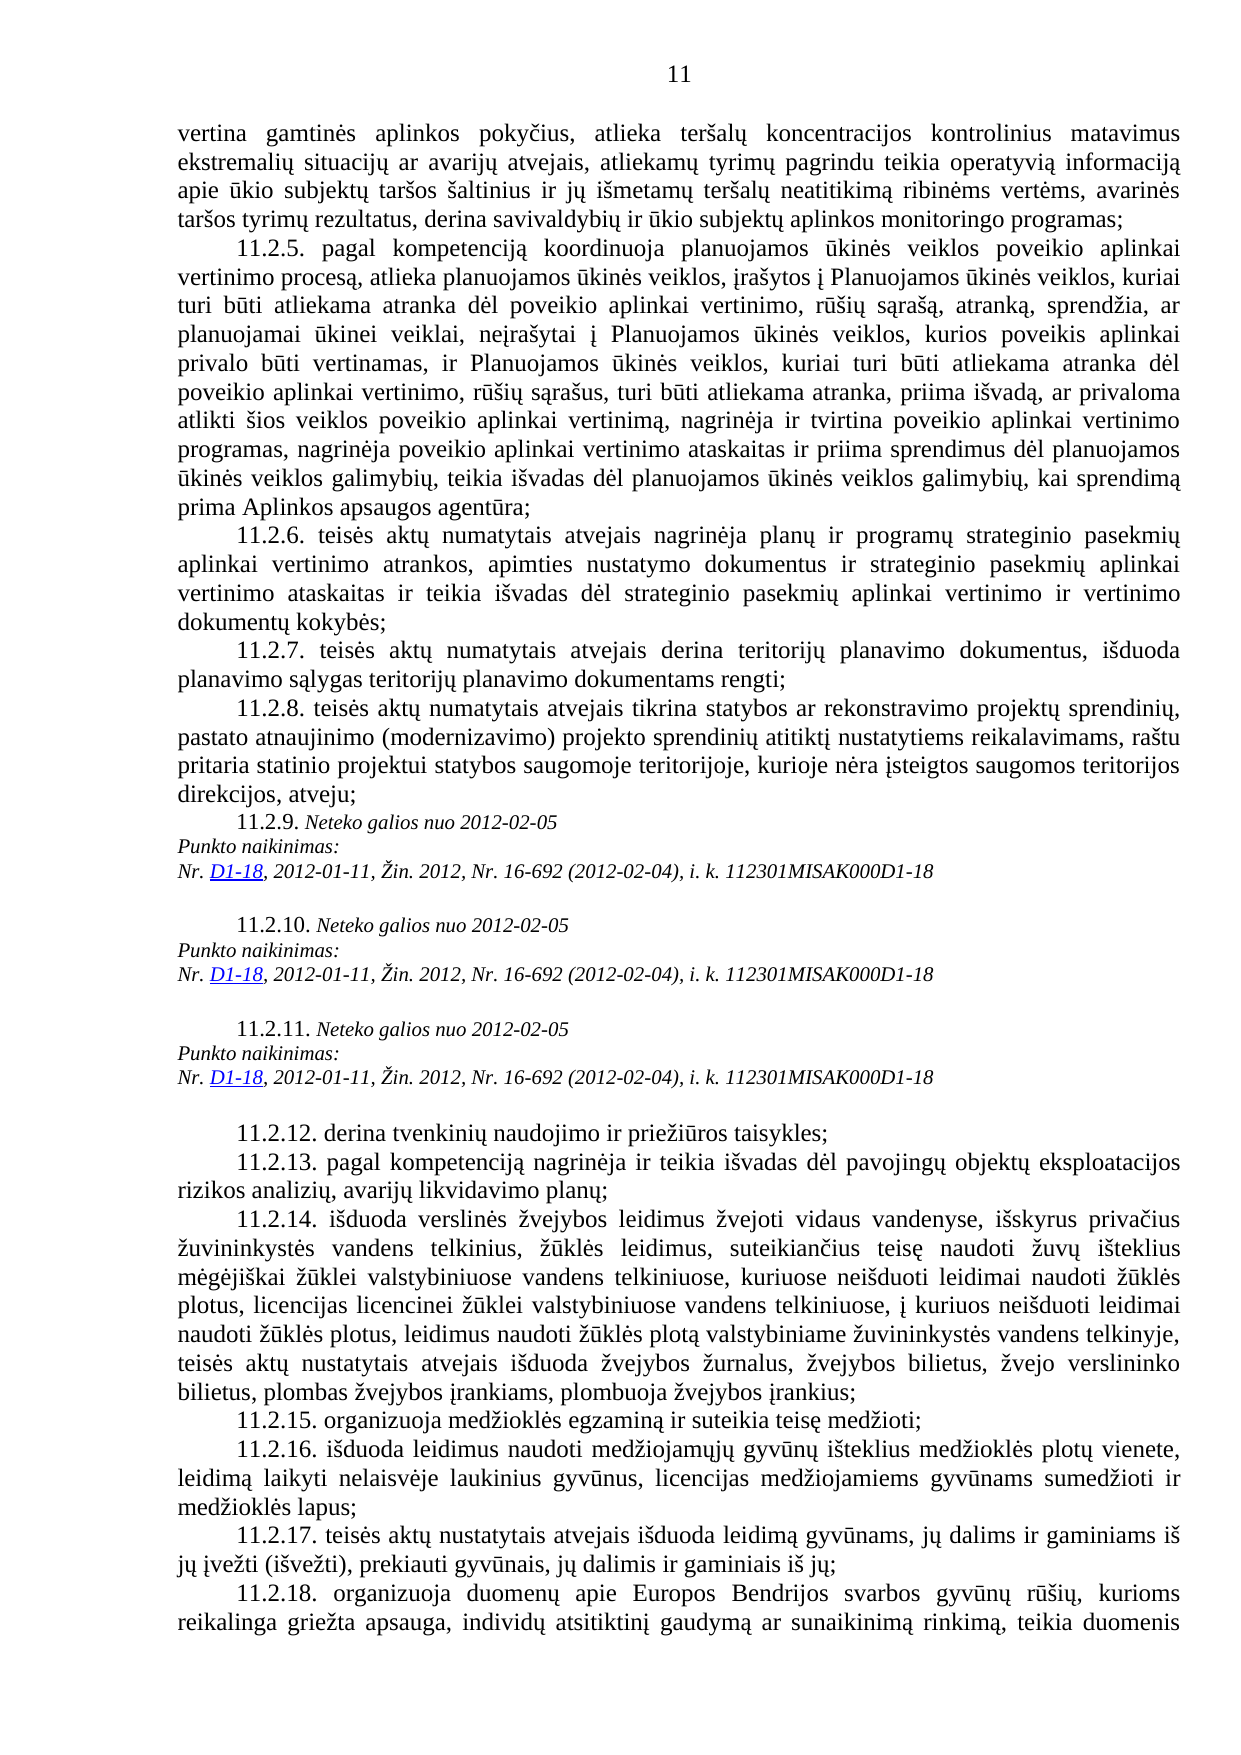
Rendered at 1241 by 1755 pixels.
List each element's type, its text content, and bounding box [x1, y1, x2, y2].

text 11.2.6. teisės aktų numatytais atvejais nagrinėja planų ir programų strateginio pasekmių aplinkai vertinimo atrankos, apimties nustatymo dokumentus ir strateginio pasekmių aplinkai vertinimo ataskaitas ir teikia išvadas dėl strateginio pasekmių aplinkai vertinimo ir vertinimo dokumentų kokybės; [177, 521, 1181, 636]
text 11.2.12. derina tvenkinių naudojimo ir priežiūros taisykles; [177, 1118, 1181, 1147]
text 11.2.17. teisės aktų nustatytais atvejais išduoda leidimą gyvūnams, jų dalims ir gaminiams iš jų įvežti (išvežti), prekiauti gyvūnais, jų dalimis ir gaminiais iš jų; [177, 1520, 1181, 1578]
text 11.2.11. Neteko galios nuo 2012-02-05 [177, 1014, 1181, 1041]
text Punkto naikinimas: [177, 834, 1181, 858]
text Punkto naikinimas: [177, 938, 1181, 962]
text Nr. D1-18, 2012-01-11, Žin. 2012, Nr. 16-692 (2012-02-04), i. k. 112301MISAK000D1-18 [177, 1065, 1181, 1089]
text 11.2.16. išduoda leidimus naudoti medžiojamųjų gyvūnų išteklius medžioklės plotų vienete, leidimą laikyti nelaisvėje laukinius gyvūnus, licencijas medžiojamiems gyvūnams sumedžioti ir medžioklės lapus; [177, 1434, 1181, 1520]
text Punkto naikinimas: [177, 1041, 1181, 1065]
text 11.2.7. teisės aktų numatytais atvejais derina teritorijų planavimo dokumentus, išduoda planavimo sąlygas teritorijų planavimo dokumentams rengti; [177, 636, 1181, 693]
text Nr. D1-18, 2012-01-11, Žin. 2012, Nr. 16-692 (2012-02-04), i. k. 112301MISAK000D1-18 [177, 858, 1181, 883]
text 11.2.13. pagal kompetenciją nagrinėja ir teikia išvadas dėl pavojingų objektų eksploatacijos rizikos analizių, avarijų likvidavimo planų; [177, 1147, 1181, 1204]
text vertina gamtinės aplinkos pokyčius, atlieka teršalų koncentracijos kontrolinius matavimus ekstremalių situacijų ar avarijų atvejais, atliekamų tyrimų pagrindu teikia operatyvią informaciją apie ūkio subjektų taršos šaltinius ir jų išmetamų teršalų neatitikimą ribinėms vertėms, avarinės taršos tyrimų rezultatus, derina savivaldybių ir ūkio subjektų aplinkos monitoringo programas; [177, 118, 1181, 233]
text 11.2.8. teisės aktų numatytais atvejais tikrina statybos ar rekonstravimo projektų sprendinių, pastato atnaujinimo (modernizavimo) projekto sprendinių atitiktį nustatytiems reikalavimams, raštu pritaria statinio projektui statybos saugomoje teritorijoje, kurioje nėra įsteigtos saugomos teritorijos direkcijos, atveju; [177, 693, 1181, 808]
text 11.2.5. pagal kompetenciją koordinuoja planuojamos ūkinės veiklos poveikio aplinkai vertinimo procesą, atlieka planuojamos ūkinės veiklos, įrašytos į Planuojamos ūkinės veiklos, kuriai turi būti atliekama atranka dėl poveikio aplinkai vertinimo, rūšių sąrašą, atranką, sprendžia, ar planuojamai ūkinei veiklai, neįrašytai į Planuojamos ūkinės veiklos, kurios poveikis aplinkai privalo būti vertinamas, ir Planuojamos ūkinės veiklos, kuriai turi būti atliekama atranka dėl poveikio aplinkai vertinimo, rūšių sąrašus, turi būti atliekama atranka, priima išvadą, ar privaloma atlikti šios veiklos poveikio aplinkai vertinimą, nagrinėja ir tvirtina poveikio aplinkai vertinimo programas, nagrinėja poveikio aplinkai vertinimo ataskaitas ir priima sprendimus dėl planuojamos ūkinės veiklos galimybių, teikia išvadas dėl planuojamos ūkinės veiklos galimybių, kai sprendimą prima Aplinkos apsaugos agentūra; [177, 233, 1181, 521]
text 11.2.10. Neteko galios nuo 2012-02-05 [177, 911, 1181, 938]
text 11.2.15. organizuoja medžioklės egzaminą ir suteikia teisę medžioti; [177, 1405, 1181, 1434]
text 11.2.18. organizuoja duomenų apie Europos Bendrijos svarbos gyvūnų rūšių, kurioms reikalinga griežta apsauga, individų atsitiktinį gaudymą ar sunaikinimą rinkimą, teikia duomenis [177, 1578, 1181, 1635]
text 11.2.14. išduoda verslinės žvejybos leidimus žvejoti vidaus vandenyse, išskyrus privačius žuvininkystės vandens telkinius, žūklės leidimus, suteikiančius teisę naudoti žuvų išteklius mėgėjiškai žūklei valstybiniuose vandens telkiniuose, kuriuose neišduoti leidimai naudoti žūklės plotus, licencijas licencinei žūklei valstybiniuose vandens telkiniuose, į kuriuos neišduoti leidimai naudoti žūklės plotus, leidimus naudoti žūklės plotą valstybiniame žuvininkystės vandens telkinyje, teisės aktų nustatytais atvejais išduoda žvejybos žurnalus, žvejybos bilietus, žvejo verslininko bilietus, plombas žvejybos įrankiams, plombuoja žvejybos įrankius; [177, 1204, 1181, 1405]
text Nr. D1-18, 2012-01-11, Žin. 2012, Nr. 16-692 (2012-02-04), i. k. 112301MISAK000D1-18 [177, 962, 1181, 986]
text 11.2.9. Neteko galios nuo 2012-02-05 [177, 808, 1181, 834]
